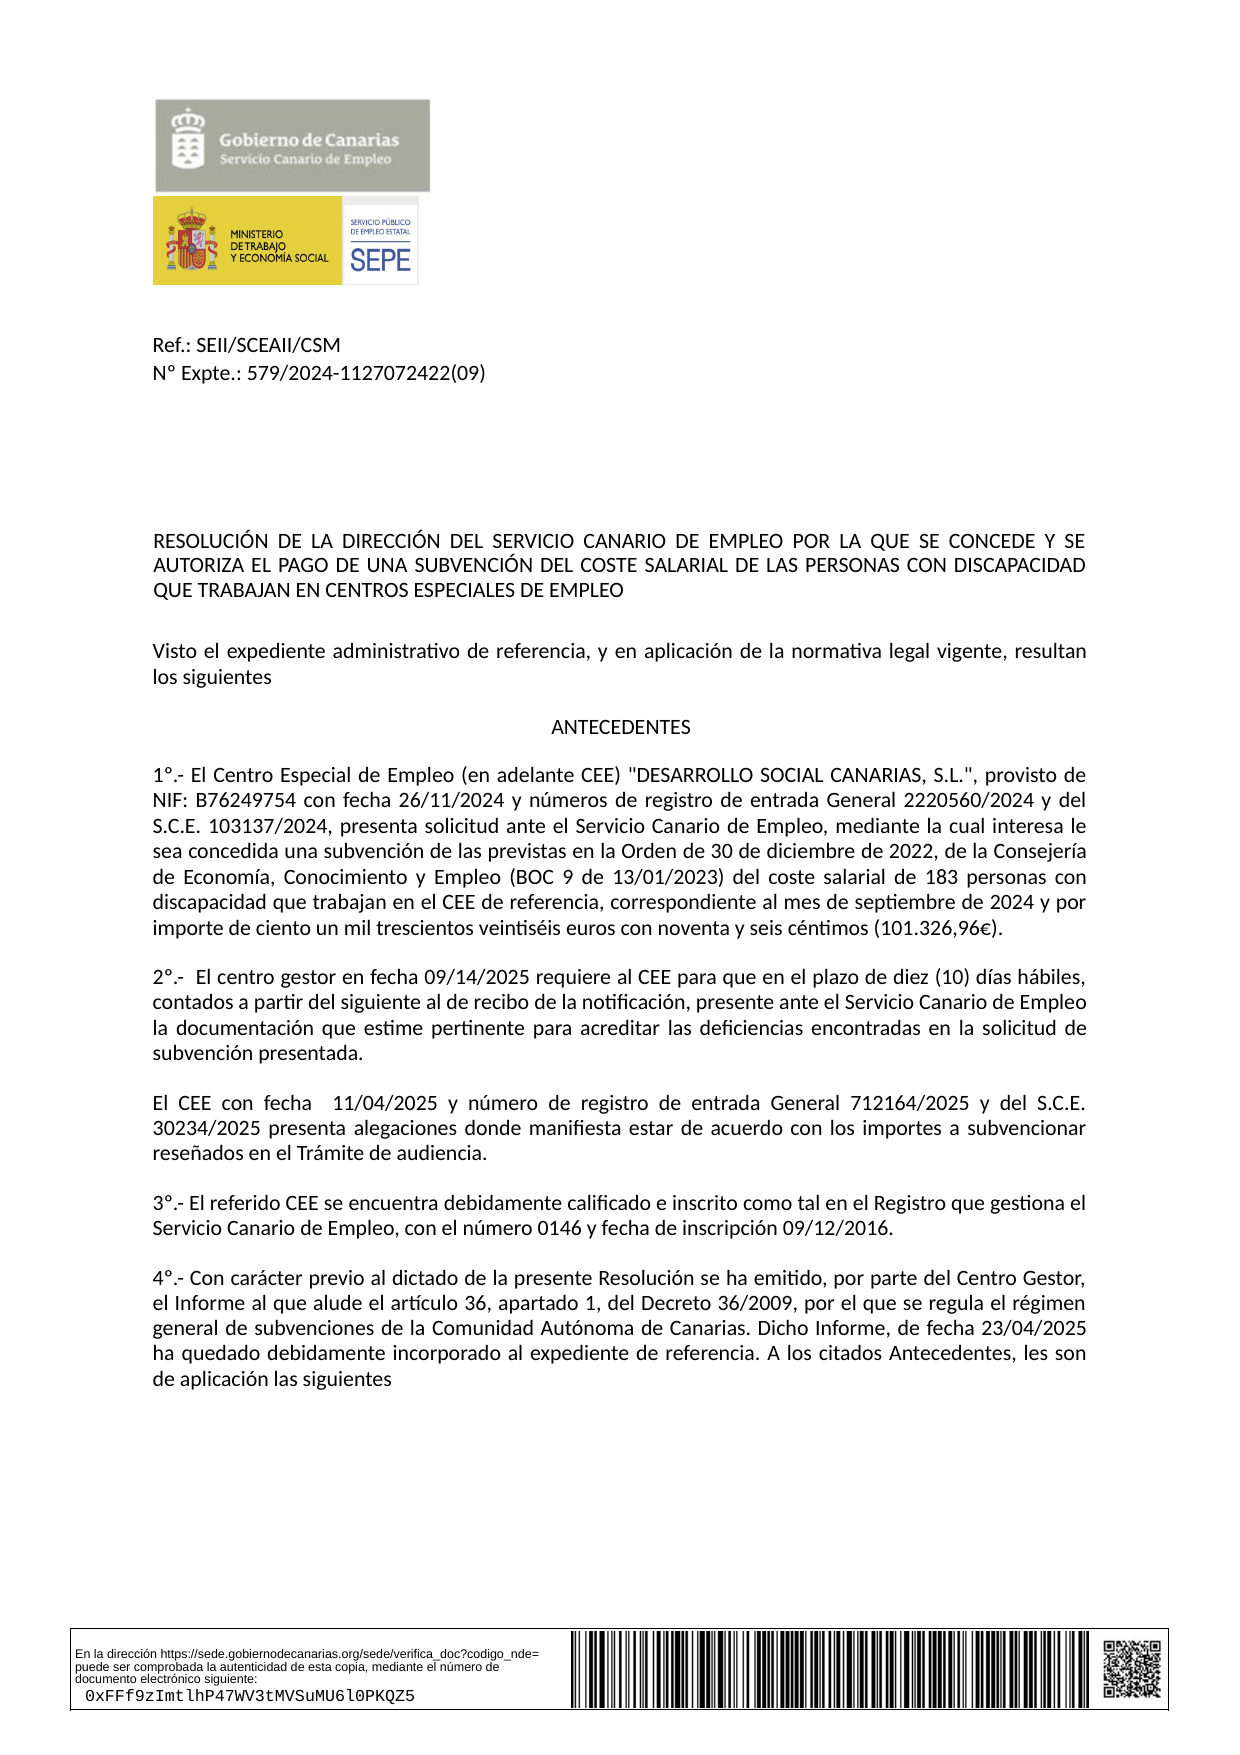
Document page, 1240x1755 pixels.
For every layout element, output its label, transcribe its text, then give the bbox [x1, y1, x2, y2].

text Visto el expediente administrativo de referencia, y en aplicación de la normativa legal vigente, resultan los siguientes [152, 639, 1088, 689]
text 3º.- El referido CEE se encuentra debidamente calificado e inscrito como tal en el Registro que gestiona el Servicio Canario de Empleo, con el número 0146 y fecha de inscripción 09/12/2016. [152, 1190, 1088, 1241]
text 1º.- El Centro Especial de Empleo (en adelante CEE) "DESARROLLO SOCIAL CANARIAS, S.L.", provisto de NIF: B76249754 con fecha 26/11/2024 y números de registro de entrada General 2220560/2024 y del S.C.E. 103137/2024, presenta solicitud ante el Servicio Canario de Empleo, mediante la cual interesa le sea concedida una subvención de las previstas en la Orden de 30 de diciembre de 2022, de la Consejería de Economía, Conocimiento y Empleo (BOC 9 de 13/01/2023) del coste salarial de 183 personas con discapacidad que trabajan en el CEE de referencia, correspondiente al mes de septiembre de 2024 y por importe de ciento un mil trescientos veintiséis euros con noventa y seis céntimos (101.326,96€). [152, 763, 1088, 940]
text Ref.: SEII/SCEAII/CSM [152, 332, 1088, 357]
text 4º.- Con carácter previo al dictado de la presente Resolución se ha emitido, por parte del Centro Gestor, el Informe al que alude el artículo 36, apartado 1, del Decreto 36/2009, por el que se regula el régimen general de subvenciones de la Comunidad Autónoma de Canarias. Dicho Informe, de fecha 23/04/2025 ha quedado debidamente incorporado al expediente de referencia. A los citados Antecedentes, les son de aplicación las siguientes [152, 1265, 1088, 1392]
subtitle ANTECEDENTES [154, 713, 1087, 740]
text RESOLUCIÓN DE LA DIRECCIÓN DEL SERVICIO CANARIO DE EMPLEO POR LA QUE SE CONCEDE Y SE AUTORIZA EL PAGO DE UNA SUBVENCIÓN DEL COSTE SALARIAL DE LAS PERSONAS CON DISCAPACIDAD QUE TRABAJAN EN CENTROS ESPECIALES DE EMPLEO [153, 528, 1087, 603]
text 2º.- El centro gestor en fecha 09/14/2025 requiere al CEE para que en el plazo de diez (10) días hábiles, contados a partir del siguiente al de recibo de la notificación, presente ante el Servicio Canario de Empleo la documentación que estime pertinente para acreditar las deficiencias encontradas en la solicitud de subvención presentada. [152, 964, 1088, 1066]
text Nº Expte.: 579/2024-1127072422(09) [152, 360, 1088, 386]
text El CEE con fecha 11/04/2025 y número de registro de entrada General 712164/2025 y del S.C.E. 30234/2025 presenta alegaciones donde manifiesta estar de acuerdo con los importes a subvencionar reseñados en el Trámite de audiencia. [152, 1090, 1088, 1166]
